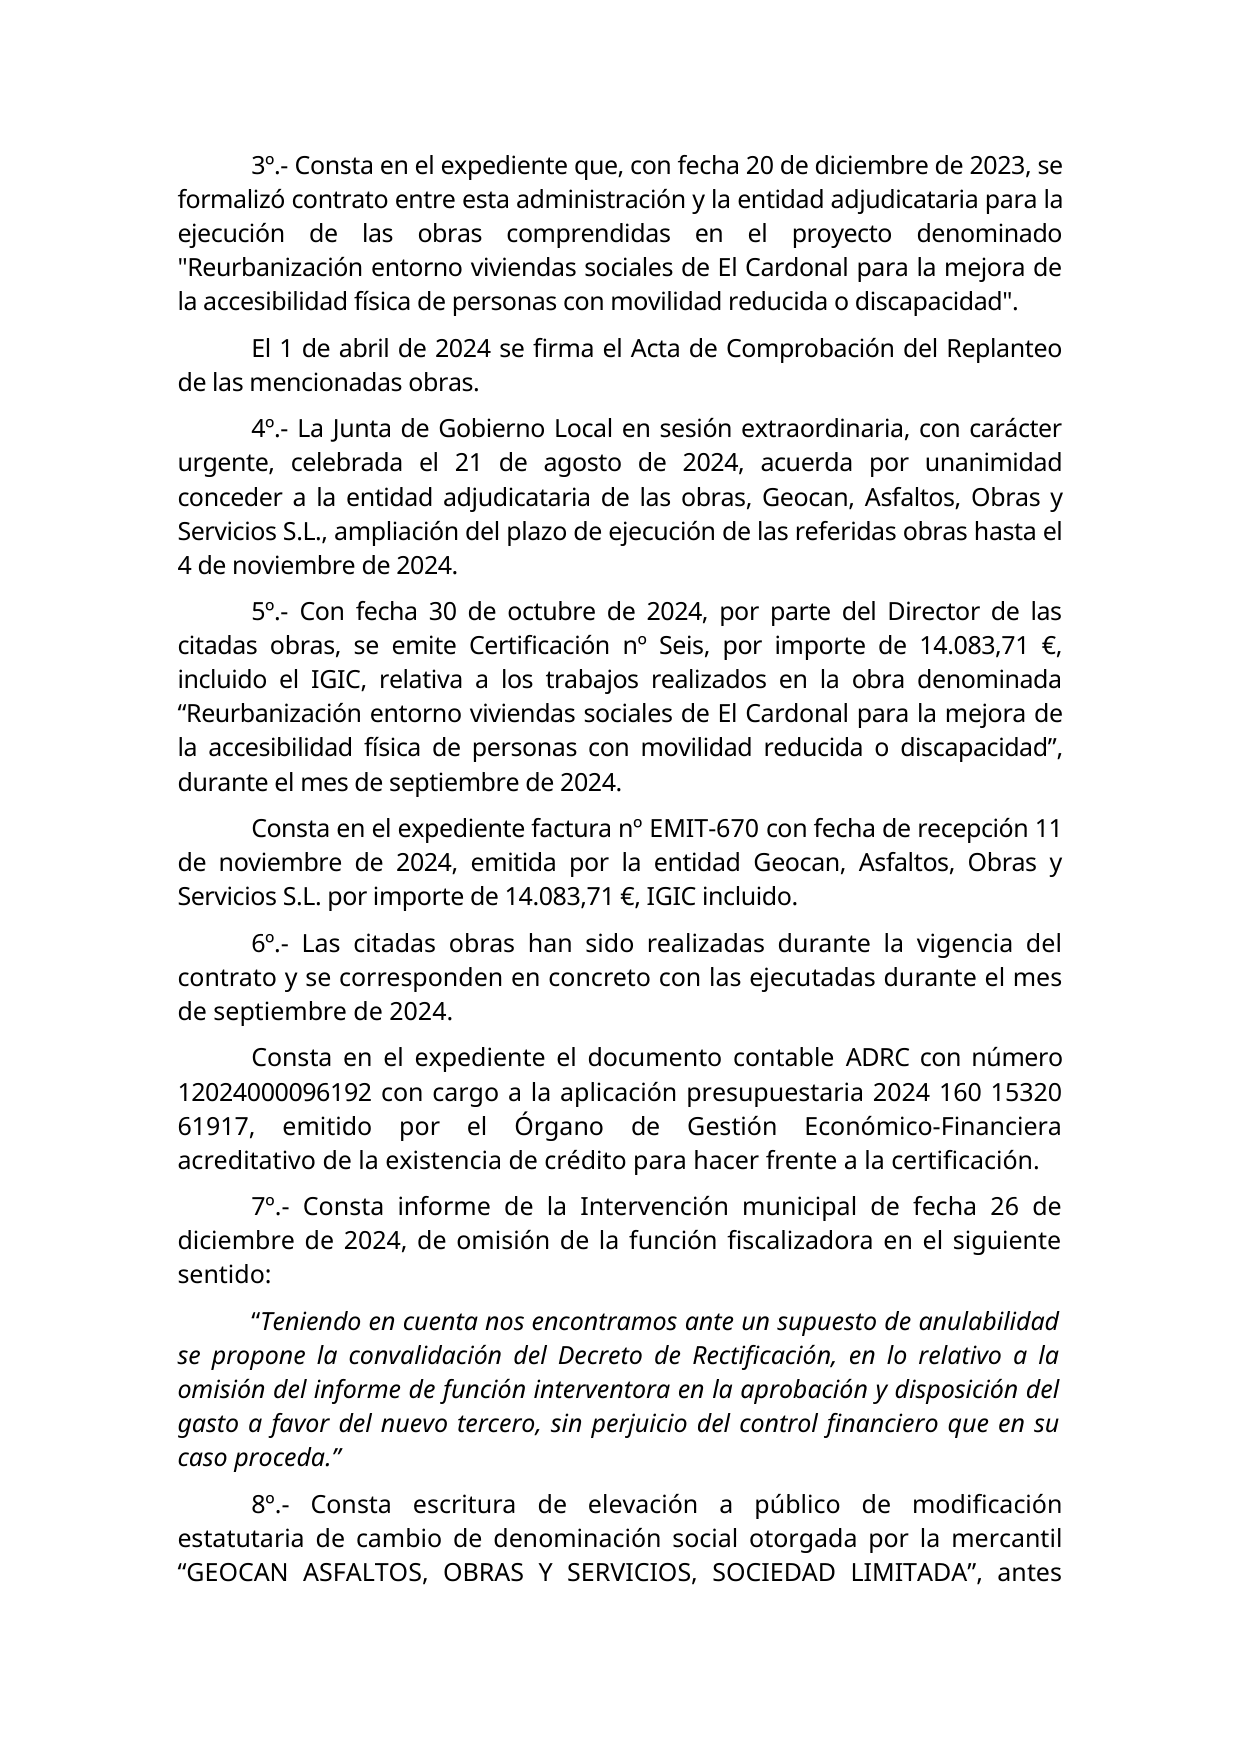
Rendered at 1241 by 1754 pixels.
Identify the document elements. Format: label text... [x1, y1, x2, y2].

text 5º.- Con fecha 30 de octubre de 2024, por parte del Director de las citadas obras, se emite Certificación nº Seis, por importe de 14.083,71 €, incluido el IGIC, relativa a los trabajos realizados en la obra denominada “Reurbanización entorno viviendas sociales de El Cardonal para la mejora de la accesibilidad física de personas con movilidad reducida o discapacidad”, durante el mes de septiembre de 2024. [177, 594, 1063, 798]
text Consta en el expediente el documento contable ADRC con número 12024000096192 con cargo a la aplicación presupuestaria 2024 160 15320 61917, emitido por el Órgano de Gestión Económico-Financiera acreditativo de la existencia de crédito para hacer frente a la certificación. [177, 1040, 1063, 1176]
text Consta en el expediente factura nº EMIT-670 con fecha de recepción 11 de noviembre de 2024, emitida por la entidad Geocan, Asfaltos, Obras y Servicios S.L. por importe de 14.083,71 €, IGIC incluido. [177, 811, 1063, 913]
text 4º.- La Junta de Gobierno Local en sesión extraordinaria, con carácter urgente, celebrada el 21 de agosto de 2024, acuerda por unanimidad conceder a la entidad adjudicataria de las obras, Geocan, Asfaltos, Obras y Servicios S.L., ampliación del plazo de ejecución de las referidas obras hasta el 4 de noviembre de 2024. [177, 411, 1063, 581]
text “Teniendo en cuenta nos encontramos ante un supuesto de anulabilidad se propone la convalidación del Decreto de Rectificación, en lo relativo a la omisión del informe de función interventora en la aprobación y disposición del gasto a favor del nuevo tercero, sin perjuicio del control financiero que en su caso proceda.” [177, 1303, 1063, 1474]
text 7º.- Consta informe de la Intervención municipal de fecha 26 de diciembre de 2024, de omisión de la función fiscalizadora en el siguiente sentido: [177, 1189, 1063, 1291]
text 8º.- Consta escritura de elevación a público de modificación estatutaria de cambio de denominación social otorgada por la mercantil “GEOCAN ASFALTOS, OBRAS Y SERVICIOS, SOCIEDAD LIMITADA”, antes [177, 1486, 1063, 1588]
text 3º.- Consta en el expediente que, con fecha 20 de diciembre de 2023, se formalizó contrato entre esta administración y la entidad adjudicataria para la ejecución de las obras comprendidas en el proyecto denominado "Reurbanización entorno viviendas sociales de El Cardonal para la mejora de la accesibilidad física de personas con movilidad reducida o discapacidad". [177, 148, 1063, 318]
text El 1 de abril de 2024 se firma el Acta de Comprobación del Replanteo de las mencionadas obras. [177, 330, 1063, 398]
text 6º.- Las citadas obras han sido realizadas durante la vigencia del contrato y se corresponden en concreto con las ejecutadas durante el mes de septiembre de 2024. [177, 925, 1063, 1028]
